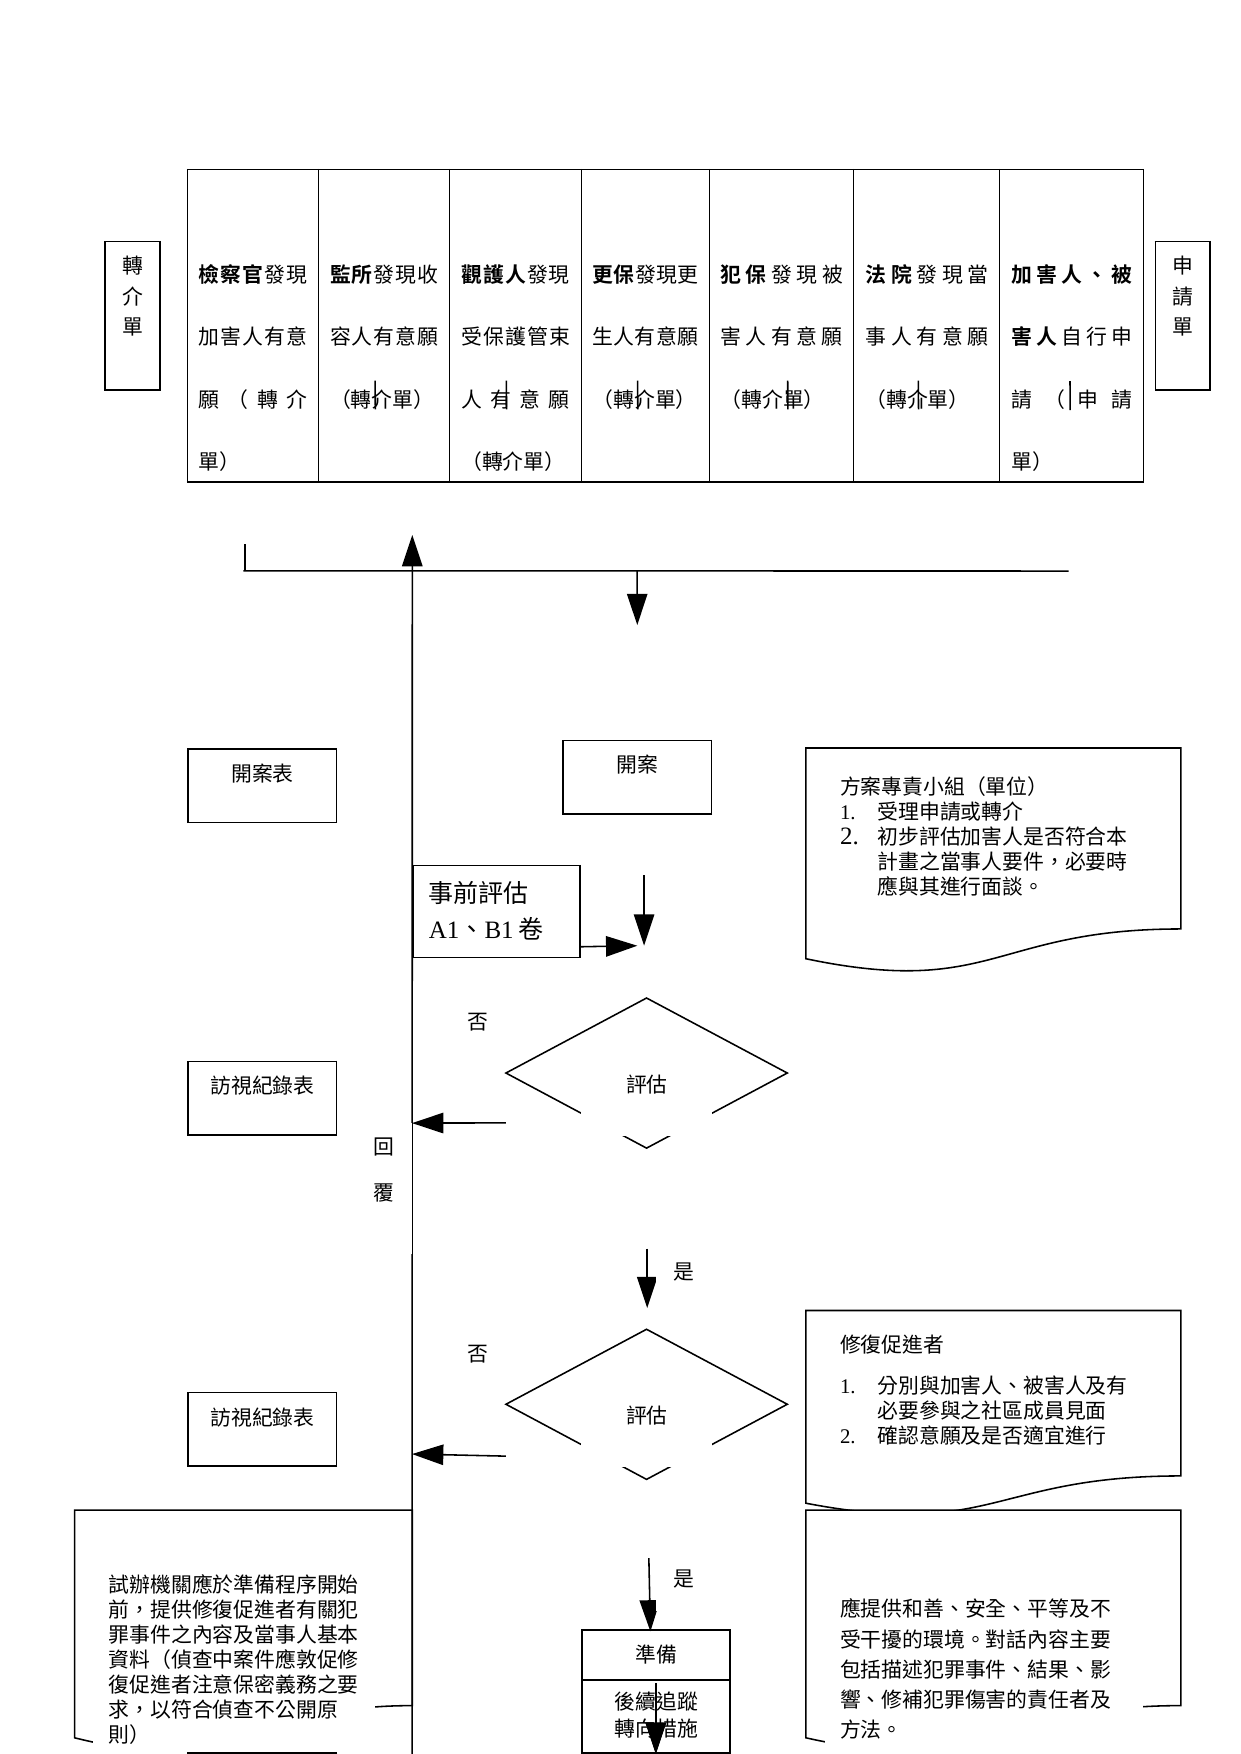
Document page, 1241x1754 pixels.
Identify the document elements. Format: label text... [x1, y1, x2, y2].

text 訪視紀錄表 [204, 1069, 321, 1100]
text 事前評估 [429, 874, 564, 910]
text 回覆 [371, 1131, 397, 1206]
text 評估 [596, 1399, 697, 1429]
table_header 加害人、被害人自行申請（申請單） [1156, 242, 1209, 389]
list 分別與加害人、被害人及有必要參與之社區成員見面 [840, 1374, 1128, 1424]
table_header 觀護人發現受保護管束人有意願（轉介單） [450, 170, 581, 481]
table_header 監所發現收容人有意願（轉介單） [319, 170, 449, 481]
list 初步評估加害人是否符合本計畫之當事人要件，必要時應與其進行面談。 [840, 824, 1128, 899]
text 否 [465, 1006, 491, 1036]
text 開案 [579, 749, 696, 779]
text 後續追蹤 [657, 1688, 714, 1715]
text 訪視紀錄表 [204, 1401, 321, 1431]
table_header 更保發現更生人有意願（轉介單） [582, 170, 709, 481]
table_header 法院發現當事人有意願（轉介單） [854, 170, 999, 481]
table_header 檢察官發現加害人有意願（轉介單） [188, 170, 318, 481]
text 準備 [597, 1638, 714, 1668]
list 受理申請或轉介 [840, 799, 1128, 824]
text 是 [671, 1562, 697, 1592]
table_header 加害人、被害人自行申請（申請單） [1000, 170, 1143, 481]
text 試辦機關應於準備程序開始前，提供修復促進者有關犯罪事件之內容及當事人基本資料（偵查中案件應敦促修復促進者注意保密義務之要求，以符合偵查不公開原則） [108, 1572, 360, 1745]
text 修復促進者 [840, 1328, 1128, 1359]
text 轉向措施 [657, 1715, 714, 1742]
text 開案表 [204, 757, 321, 787]
table_header 檢察官發現加害人有意願（轉介單） [106, 242, 159, 389]
text 應提供和善、安全、平等及不受干擾的環境。對話內容主要包括描述犯罪事件、結果、影響、修補犯罪傷害的責任者及方法。 [840, 1593, 1128, 1744]
text A1、B1卷 [429, 910, 564, 946]
text 是 [671, 1256, 697, 1286]
table_header 犯保發現被害人有意願（轉介單） [710, 170, 853, 481]
text 方案專責小組（單位） [840, 774, 1128, 799]
list 確認意願及是否適宜進行 [840, 1424, 1128, 1449]
text 評估 [596, 1068, 697, 1098]
text 轉向措施 [597, 1715, 655, 1742]
text 否 [465, 1337, 491, 1367]
text 後續追蹤 [597, 1688, 655, 1715]
